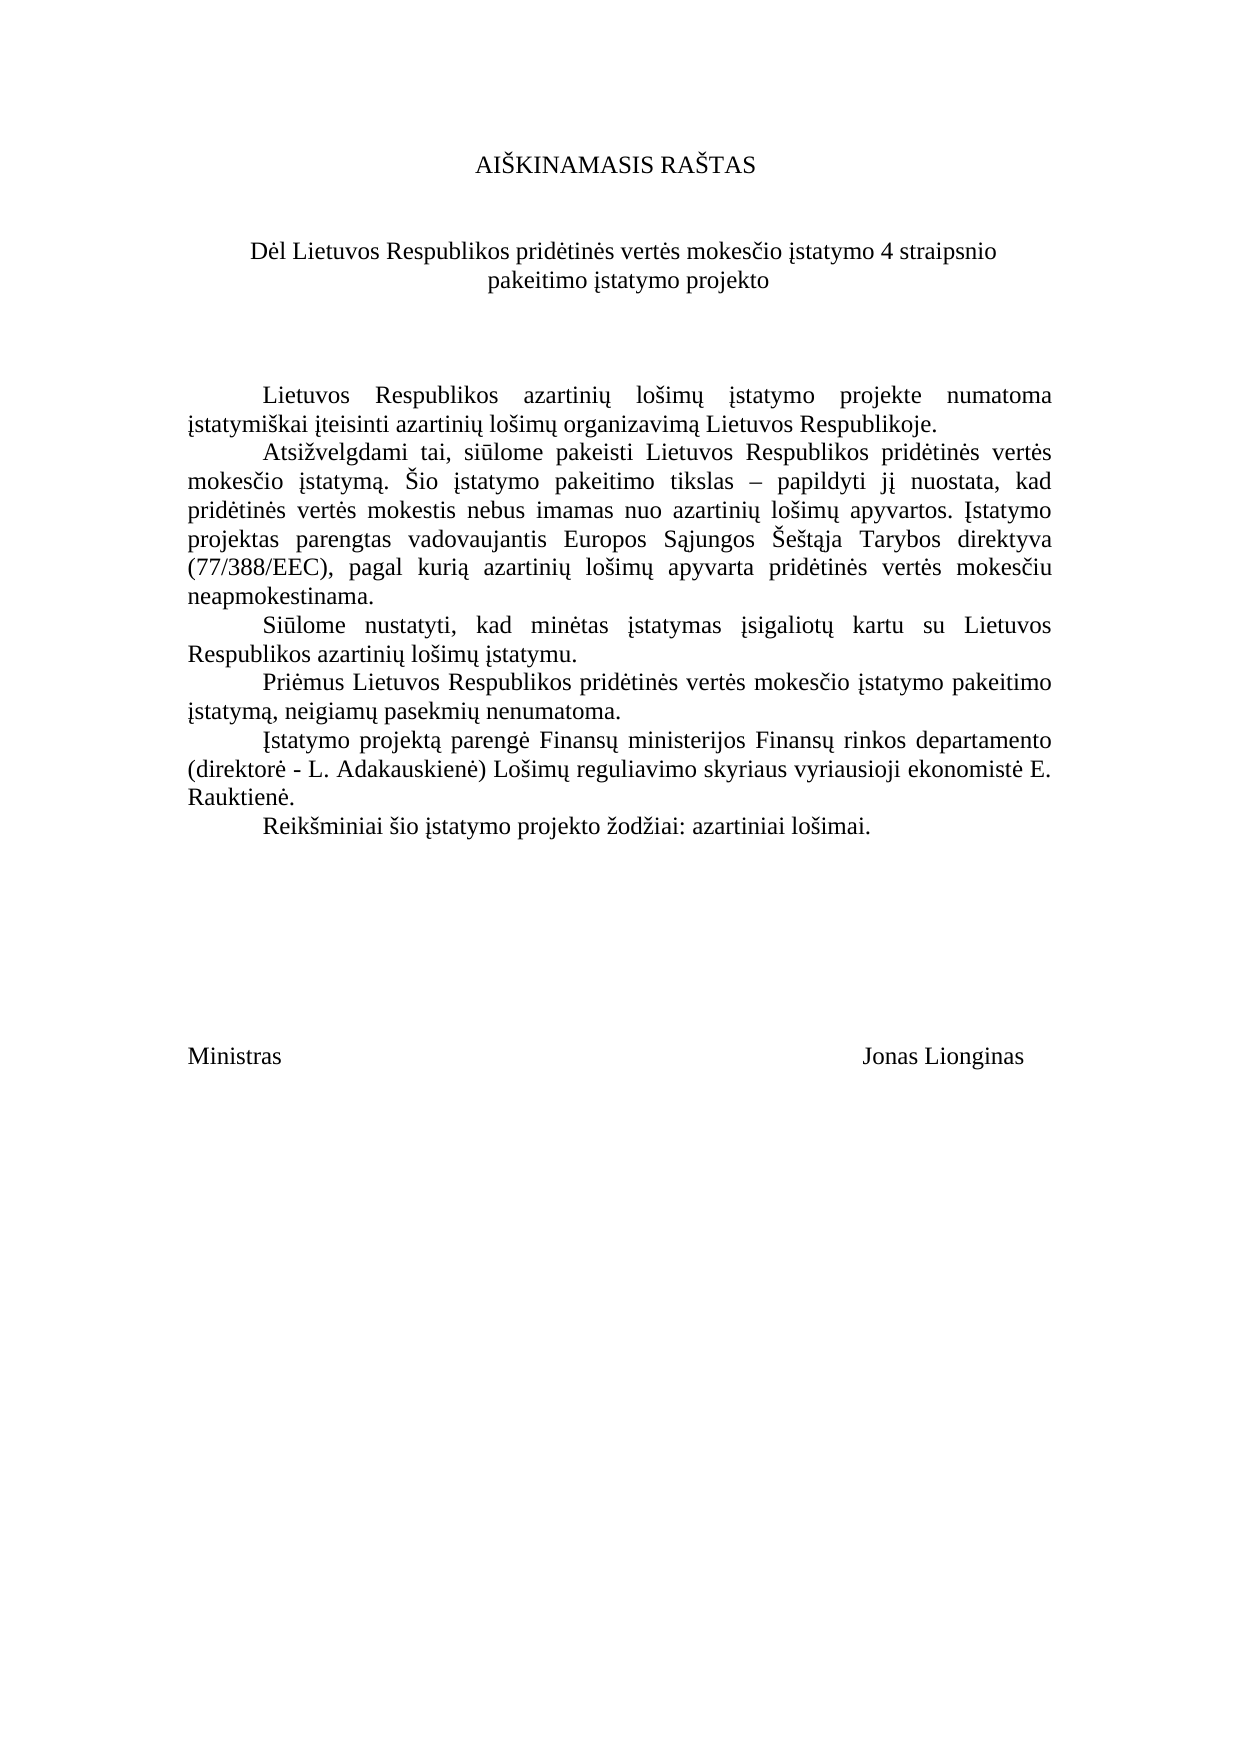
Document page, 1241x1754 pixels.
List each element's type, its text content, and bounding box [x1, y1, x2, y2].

text Priėmus Lietuvos Respublikos pridėtinės vertės mokesčio įstatymo pakeitimo įstatymą, neigiamų pasekmių nenumatoma. [187, 667, 1053, 725]
text Reikšminiai šio įstatymo projekto žodžiai: azartiniai lošimai. [187, 811, 1053, 840]
text Lietuvos Respublikos azartinių lošimų įstatymo projekte numatoma įstatymiškai įteisinti azartinių lošimų organizavimą Lietuvos Respublikoje. [187, 380, 1053, 437]
text Siūlome nustatyti, kad minėtas įstatymas įsigaliotų kartu su Lietuvos Respublikos azartinių lošimų įstatymu. [187, 610, 1053, 667]
text Atsižvelgdami tai, siūlome pakeisti Lietuvos Respublikos pridėtinės vertės mokesčio įstatymą. Šio įstatymo pakeitimo tikslas – papildyti jį nuostata, kad pridėtinės vertės mokestis nebus imamas nuo azartinių lošimų apyvartos. Įstatymo projektas parengtas vadovaujantis Europos Sąjungos Šeštąja Tarybos direktyva (77/388/EEC), pagal kurią azartinių lošimų apyvarta pridėtinės vertės mokesčiu neapmokestinama. [187, 437, 1053, 610]
text pakeitimo įstatymo projekto [412, 265, 1053, 294]
text Dėl Lietuvos Respublikos pridėtinės vertės mokesčio įstatymo 4 straipsnio [187, 236, 1053, 265]
text Ministras Jonas Lionginas [187, 1041, 1053, 1070]
text AIŠKINAMASIS RAŠTAS [337, 150, 1053, 179]
text Įstatymo projektą parengė Finansų ministerijos Finansų rinkos departamento (direktorė - L. Adakauskienė) Lošimų reguliavimo skyriaus vyriausioji ekonomistė E. Rauktienė. [187, 725, 1053, 811]
